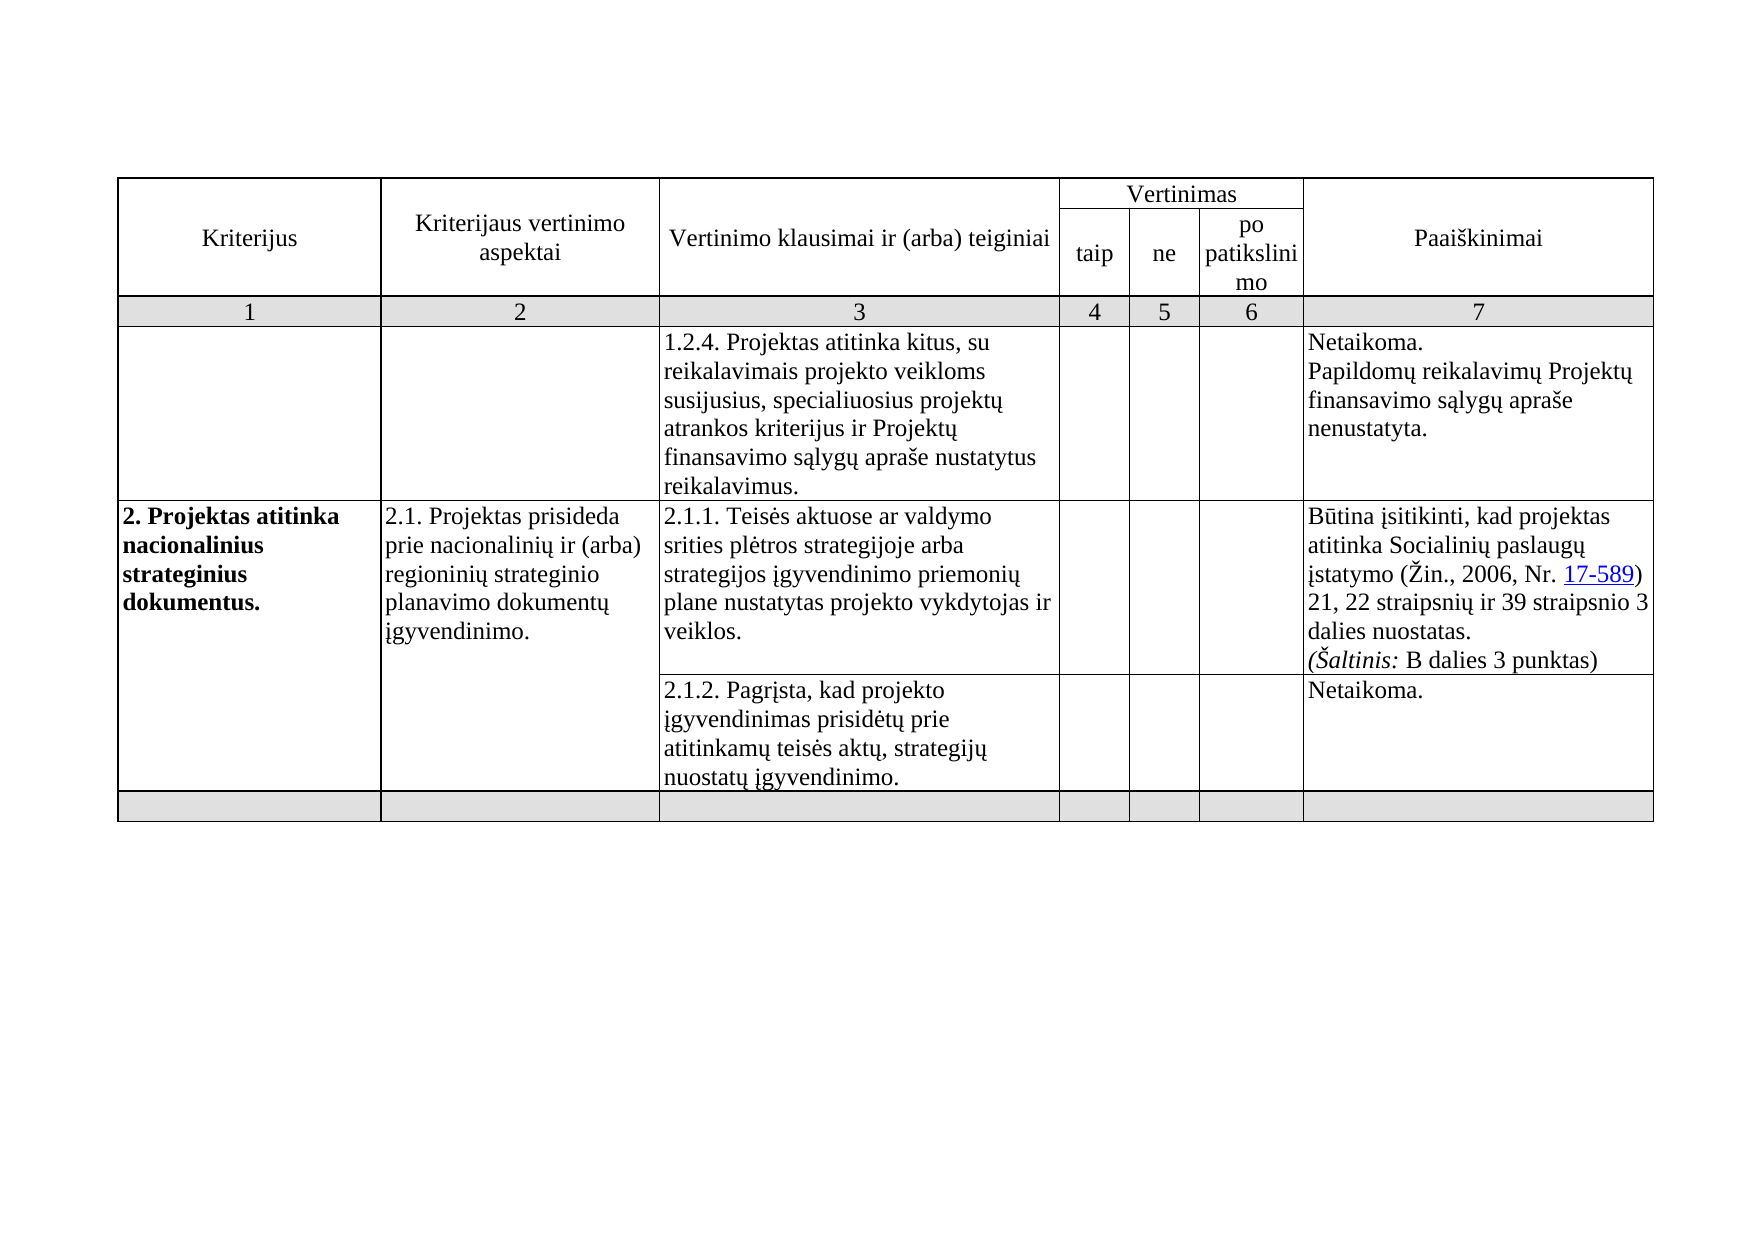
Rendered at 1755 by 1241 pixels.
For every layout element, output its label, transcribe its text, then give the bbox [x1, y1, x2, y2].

table_cell ne [1130, 209, 1199, 295]
table_cell [1200, 327, 1303, 500]
table_cell Netaikoma. Papildomų reikalavimų Projektų finansavimo sąlygų apraše nenustatyta. [1304, 327, 1653, 500]
table_cell 3 [660, 297, 1059, 326]
table_cell [1130, 675, 1199, 790]
table_cell Būtina įsitikinti, kad projektas atitinka Socialinių paslaugų įstatymo (Žin., 2006, Nr. 17-589) 21, 22 straipsnių ir 39 straipsnio 3 dalies nuostatas. (Šaltinis: B dalies 3 punktas) [1304, 501, 1653, 674]
table_cell [1200, 501, 1303, 674]
table_cell 6 [1200, 297, 1303, 326]
table_cell 4 [1060, 297, 1129, 326]
table_header Kriterijus [119, 179, 380, 295]
table_cell [119, 792, 380, 821]
table_header Kriterijaus vertinimo aspektai [382, 179, 659, 295]
table_cell Netaikoma. [1304, 675, 1653, 790]
table_cell [1304, 792, 1653, 821]
table_header Vertinimo klausimai ir (arba) teiginiai [660, 179, 1059, 295]
table_cell [1200, 675, 1303, 790]
table_cell [119, 327, 380, 500]
table_cell [1130, 792, 1199, 821]
table_cell 1 [119, 297, 380, 326]
table_cell [1200, 792, 1303, 821]
table_cell taip [1060, 209, 1129, 295]
table_cell 2 [382, 297, 659, 326]
table_cell 2.1.1. Teisės aktuose ar valdymo srities plėtros strategijoje arba strategijos įgyvendinimo priemonių plane nustatytas projekto vykdytojas ir veiklos. [660, 501, 1059, 674]
table_cell [1060, 675, 1129, 790]
table_cell [660, 792, 1059, 821]
table_cell po patikslinimo [1200, 209, 1303, 295]
table_cell 1.2.4. Projektas atitinka kitus, su reikalavimais projekto veikloms susijusius, specialiuosius projektų atrankos kriterijus ir Projektų finansavimo sąlygų apraše nustatytus reikalavimus. [660, 327, 1059, 500]
table_cell [382, 792, 659, 821]
table_cell 2.1. Projektas prisideda prie nacionalinių ir (arba) regioninių strateginio planavimo dokumentų įgyvendinimo. [382, 501, 659, 790]
table_cell 7 [1304, 297, 1653, 326]
table_cell 2.1.2. Pagrįsta, kad projekto įgyvendinimas prisidėtų prie atitinkamų teisės aktų, strategijų nuostatų įgyvendinimo. [660, 675, 1059, 790]
table_cell [1060, 501, 1129, 674]
table_cell [382, 327, 659, 500]
table_header Vertinimas [1060, 179, 1303, 207]
table_cell [1060, 327, 1129, 500]
table_cell [1130, 501, 1199, 674]
table_cell 2. Projektas atitinka nacionalinius strateginius dokumentus. [119, 501, 380, 790]
table_cell [1130, 327, 1199, 500]
table_cell [1060, 792, 1129, 821]
table_cell 5 [1130, 297, 1199, 326]
table_header Paaiškinimai [1304, 179, 1653, 295]
